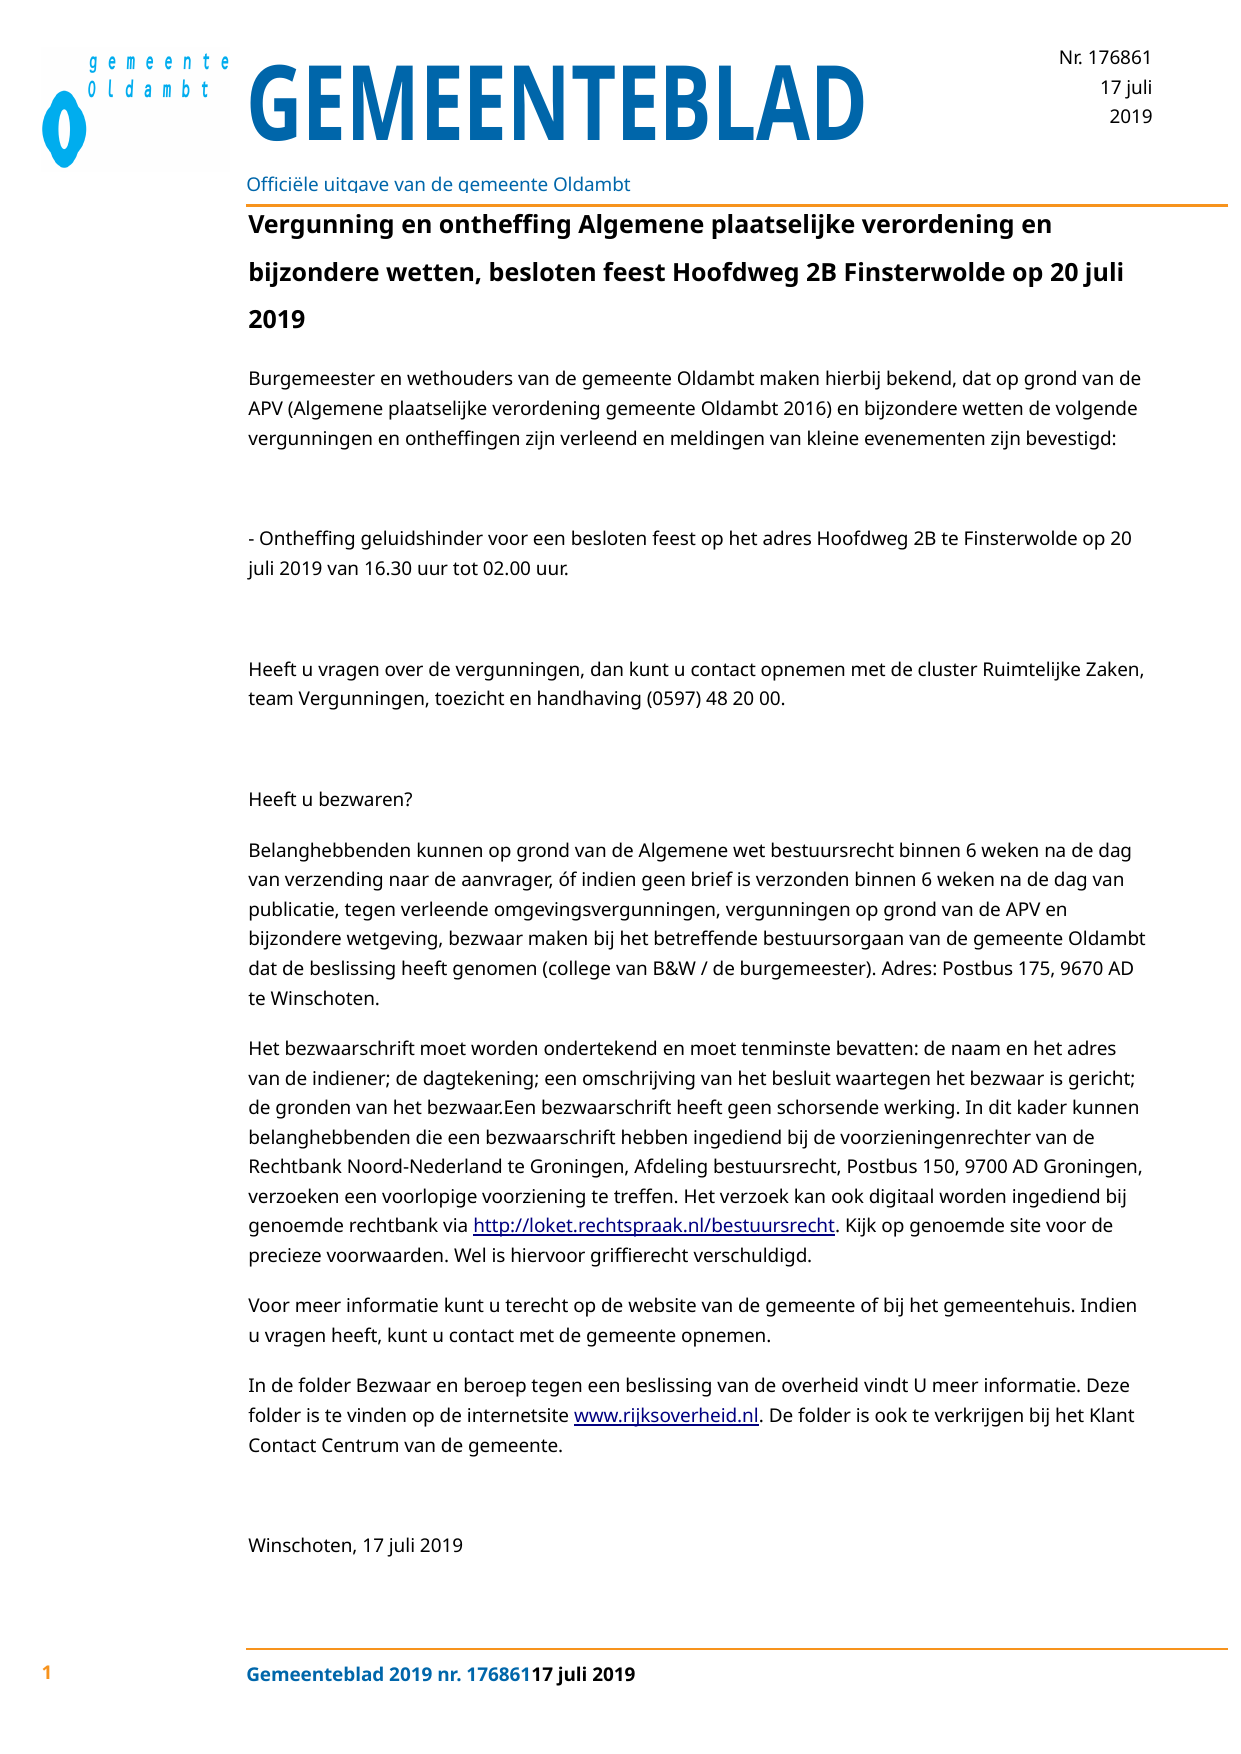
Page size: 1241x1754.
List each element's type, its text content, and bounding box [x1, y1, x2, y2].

text - Ontheffing geluidshinder voor een besloten feest op het adres Hoofdweg 2B te Finsterwolde op 20 juli 2019 van 16.30 uur tot 02.00 uur. [248, 526, 1152, 581]
text Vergunning en ontheffing Algemene plaatselijke verordening en bijzondere wetten, besloten feest Hoofdweg 2B Finsterwolde op 20 juli 2019 [248, 207, 1152, 336]
text Het bezwaarschrift moet worden ondertekend en moet tenminste bevatten: de naam en het adres van de indiener; de dagtekening; een omschrijving van het besluit waartegen het bezwaar is gericht; de gronden van het bezwaar.Een bezwaarschrift heeft geen schorsende werking. In dit kader kunnen belanghebbenden die een bezwaarschrift hebben ingediend bij de voorzieningenrechter van de Rechtbank Noord-Nederland te Groningen, Afdeling bestuursrecht, Postbus 150, 9700 AD Groningen, verzoeken een voorlopige voorziening te treffen. Het verzoek kan ook digitaal worden ingediend bij genoemde rechtbank via http://loket.rechtspraak.nl/bestuursrecht. Kijk op genoemde site voor de precieze voorwaarden. Wel is hiervoor griffierecht verschuldigd. [248, 1035, 1152, 1268]
picture [41, 47, 231, 172]
text Heeft u bezwaren? [248, 786, 1152, 812]
text In de folder Bezwaar en beroep tegen een beslissing van de overheid vindt U meer informatie. Deze folder is te vinden op de internetsite www.rijksoverheid.nl. De folder is ook te verkrijgen bij het Klant Contact Centrum van de gemeente. [248, 1373, 1152, 1457]
text Voor meer informatie kunt u terecht op de website van de gemeente of bij het gemeentehuis. Indien u vragen heeft, kunt u contact met de gemeente opnemen. [248, 1293, 1152, 1348]
text Belanghebbenden kunnen op grond van de Algemene wet bestuursrecht binnen 6 weken na de dag van verzending naar de aanvrager, óf indien geen brief is verzonden binnen 6 weken na de dag van publicatie, tegen verleende omgevingsvergunningen, vergunningen op grond van de APV en bijzondere wetgeving, bezwaar maken bij het betreffende bestuursorgaan van de gemeente Oldambt dat de beslissing heeft genomen (college van B&W / de burgemeester). Adres: Postbus 175, 9670 AD te Winschoten. [248, 837, 1152, 1010]
text Burgemeester en wethouders van de gemeente Oldambt maken hierbij bekend, dat op grond van de APV (Algemene plaatselijke verordening gemeente Oldambt 2016) en bijzondere wetten de volgende vergunningen en ontheffingen zijn verleend en meldingen van kleine evenementen zijn bevestigd: [248, 366, 1152, 450]
text Heeft u vragen over de vergunningen, dan kunt u contact opnemen met de cluster Ruimtelijke Zaken, team Vergunningen, toezicht en handhaving (0597) 48 20 00. [248, 656, 1152, 711]
text Winschoten, 17 juli 2019 [248, 1533, 1152, 1558]
